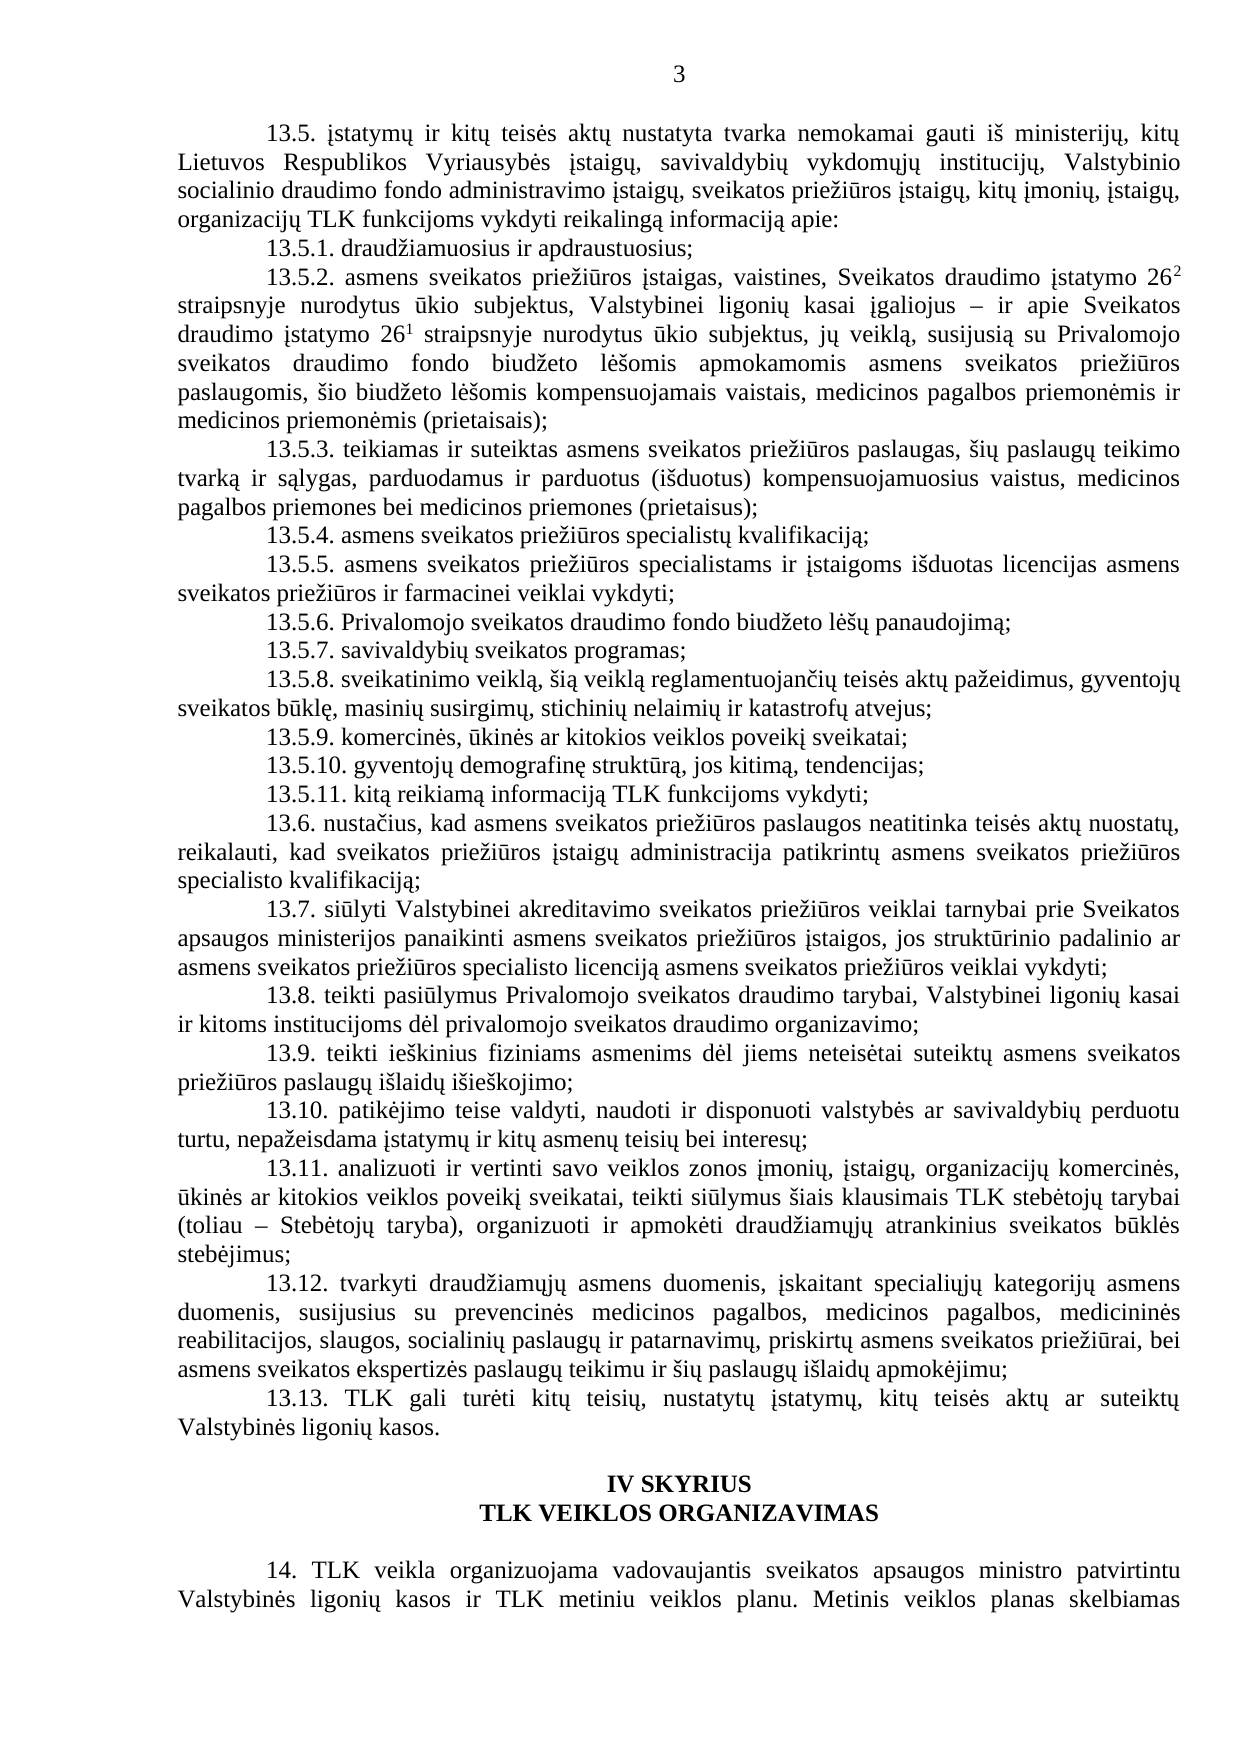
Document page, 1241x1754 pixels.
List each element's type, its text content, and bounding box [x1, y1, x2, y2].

text 13.5.9. komercinės, ūkinės ar kitokios veiklos poveikį sveikatai; [177, 722, 1181, 751]
text 13.5.6. Privalomojo sveikatos draudimo fondo biudžeto lėšų panaudojimą; [177, 607, 1181, 636]
text 13.5. įstatymų ir kitų teisės aktų nustatyta tvarka nemokamai gauti iš ministerijų, kitų Lietuvos Respublikos Vyriausybės įstaigų, savivaldybių vykdomųjų institucijų, Valstybinio socialinio draudimo fondo administravimo įstaigų, sveikatos priežiūros įstaigų, kitų įmonių, įstaigų, organizacijų TLK funkcijoms vykdyti reikalingą informaciją apie: [177, 118, 1181, 233]
text 13.12. tvarkyti draudžiamųjų asmens duomenis, įskaitant specialiųjų kategorijų asmens duomenis, susijusius su prevencinės medicinos pagalbos, medicinos pagalbos, medicininės reabilitacijos, slaugos, socialinių paslaugų ir patarnavimų, priskirtų asmens sveikatos priežiūrai, bei asmens sveikatos ekspertizės paslaugų teikimu ir šių paslaugų išlaidų apmokėjimu; [177, 1268, 1181, 1383]
text 13.5.7. savivaldybių sveikatos programas; [177, 636, 1181, 664]
text 13.5.4. asmens sveikatos priežiūros specialistų kvalifikaciją; [177, 521, 1181, 549]
text 13.10. patikėjimo teise valdyti, naudoti ir disponuoti valstybės ar savivaldybių perduotu turtu, nepažeisdama įstatymų ir kitų asmenų teisių bei interesų; [177, 1096, 1181, 1153]
text 13.8. teikti pasiūlymus Privalomojo sveikatos draudimo tarybai, Valstybinei ligonių kasai ir kitoms institucijoms dėl privalomojo sveikatos draudimo organizavimo; [177, 981, 1181, 1038]
text 13.5.1. draudžiamuosius ir apdraustuosius; [177, 233, 1181, 262]
text 13.5.2. asmens sveikatos priežiūros įstaigas, vaistines, Sveikatos draudimo įstatymo 262 straipsnyje nurodytus ūkio subjektus, Valstybinei ligonių kasai įgaliojus – ir apie Sveikatos draudimo įstatymo 261 straipsnyje nurodytus ūkio subjektus, jų veiklą, susijusią su Privalomojo sveikatos draudimo fondo biudžeto lėšomis apmokamomis asmens sveikatos priežiūros paslaugomis, šio biudžeto lėšomis kompensuojamais vaistais, medicinos pagalbos priemonėmis ir medicinos priemonėmis (prietaisais); [177, 262, 1181, 434]
text 13.5.3. teikiamas ir suteiktas asmens sveikatos priežiūros paslaugas, šių paslaugų teikimo tvarką ir sąlygas, parduodamus ir parduotus (išduotus) kompensuojamuosius vaistus, medicinos pagalbos priemones bei medicinos priemones (prietaisus); [177, 434, 1181, 521]
text 13.6. nustačius, kad asmens sveikatos priežiūros paslaugos neatitinka teisės aktų nuostatų, reikalauti, kad sveikatos priežiūros įstaigų administracija patikrintų asmens sveikatos priežiūros specialisto kvalifikaciją; [177, 808, 1181, 894]
text TLK VEIKLOS ORGANIZAVIMAS [177, 1498, 1181, 1527]
text 13.5.8. sveikatinimo veiklą, šią veiklą reglamentuojančių teisės aktų pažeidimus, gyventojų sveikatos būklę, masinių susirgimų, stichinių nelaimių ir katastrofų atvejus; [177, 664, 1181, 722]
text 13.7. siūlyti Valstybinei akreditavimo sveikatos priežiūros veiklai tarnybai prie Sveikatos apsaugos ministerijos panaikinti asmens sveikatos priežiūros įstaigos, jos struktūrinio padalinio ar asmens sveikatos priežiūros specialisto licenciją asmens sveikatos priežiūros veiklai vykdyti; [177, 894, 1181, 981]
text 13.13. TLK gali turėti kitų teisių, nustatytų įstatymų, kitų teisės aktų ar suteiktų Valstybinės ligonių kasos. [177, 1383, 1181, 1441]
text 13.5.10. gyventojų demografinę struktūrą, jos kitimą, tendencijas; [177, 751, 1181, 779]
text 13.5.5. asmens sveikatos priežiūros specialistams ir įstaigoms išduotas licencijas asmens sveikatos priežiūros ir farmacinei veiklai vykdyti; [177, 549, 1181, 607]
text 13.9. teikti ieškinius fiziniams asmenims dėl jiems neteisėtai suteiktų asmens sveikatos priežiūros paslaugų išlaidų išieškojimo; [177, 1038, 1181, 1096]
text 13.5.11. kitą reikiamą informaciją TLK funkcijoms vykdyti; [177, 779, 1181, 808]
text IV SKYRIUS [177, 1469, 1181, 1498]
text 14. TLK veikla organizuojama vadovaujantis sveikatos apsaugos ministro patvirtintu Valstybinės ligonių kasos ir TLK metiniu veiklos planu. Metinis veiklos planas skelbiamas [177, 1556, 1181, 1613]
text 13.11. analizuoti ir vertinti savo veiklos zonos įmonių, įstaigų, organizacijų komercinės, ūkinės ar kitokios veiklos poveikį sveikatai, teikti siūlymus šiais klausimais TLK stebėtojų tarybai (toliau – Stebėtojų taryba), organizuoti ir apmokėti draudžiamųjų atrankinius sveikatos būklės stebėjimus; [177, 1153, 1181, 1268]
